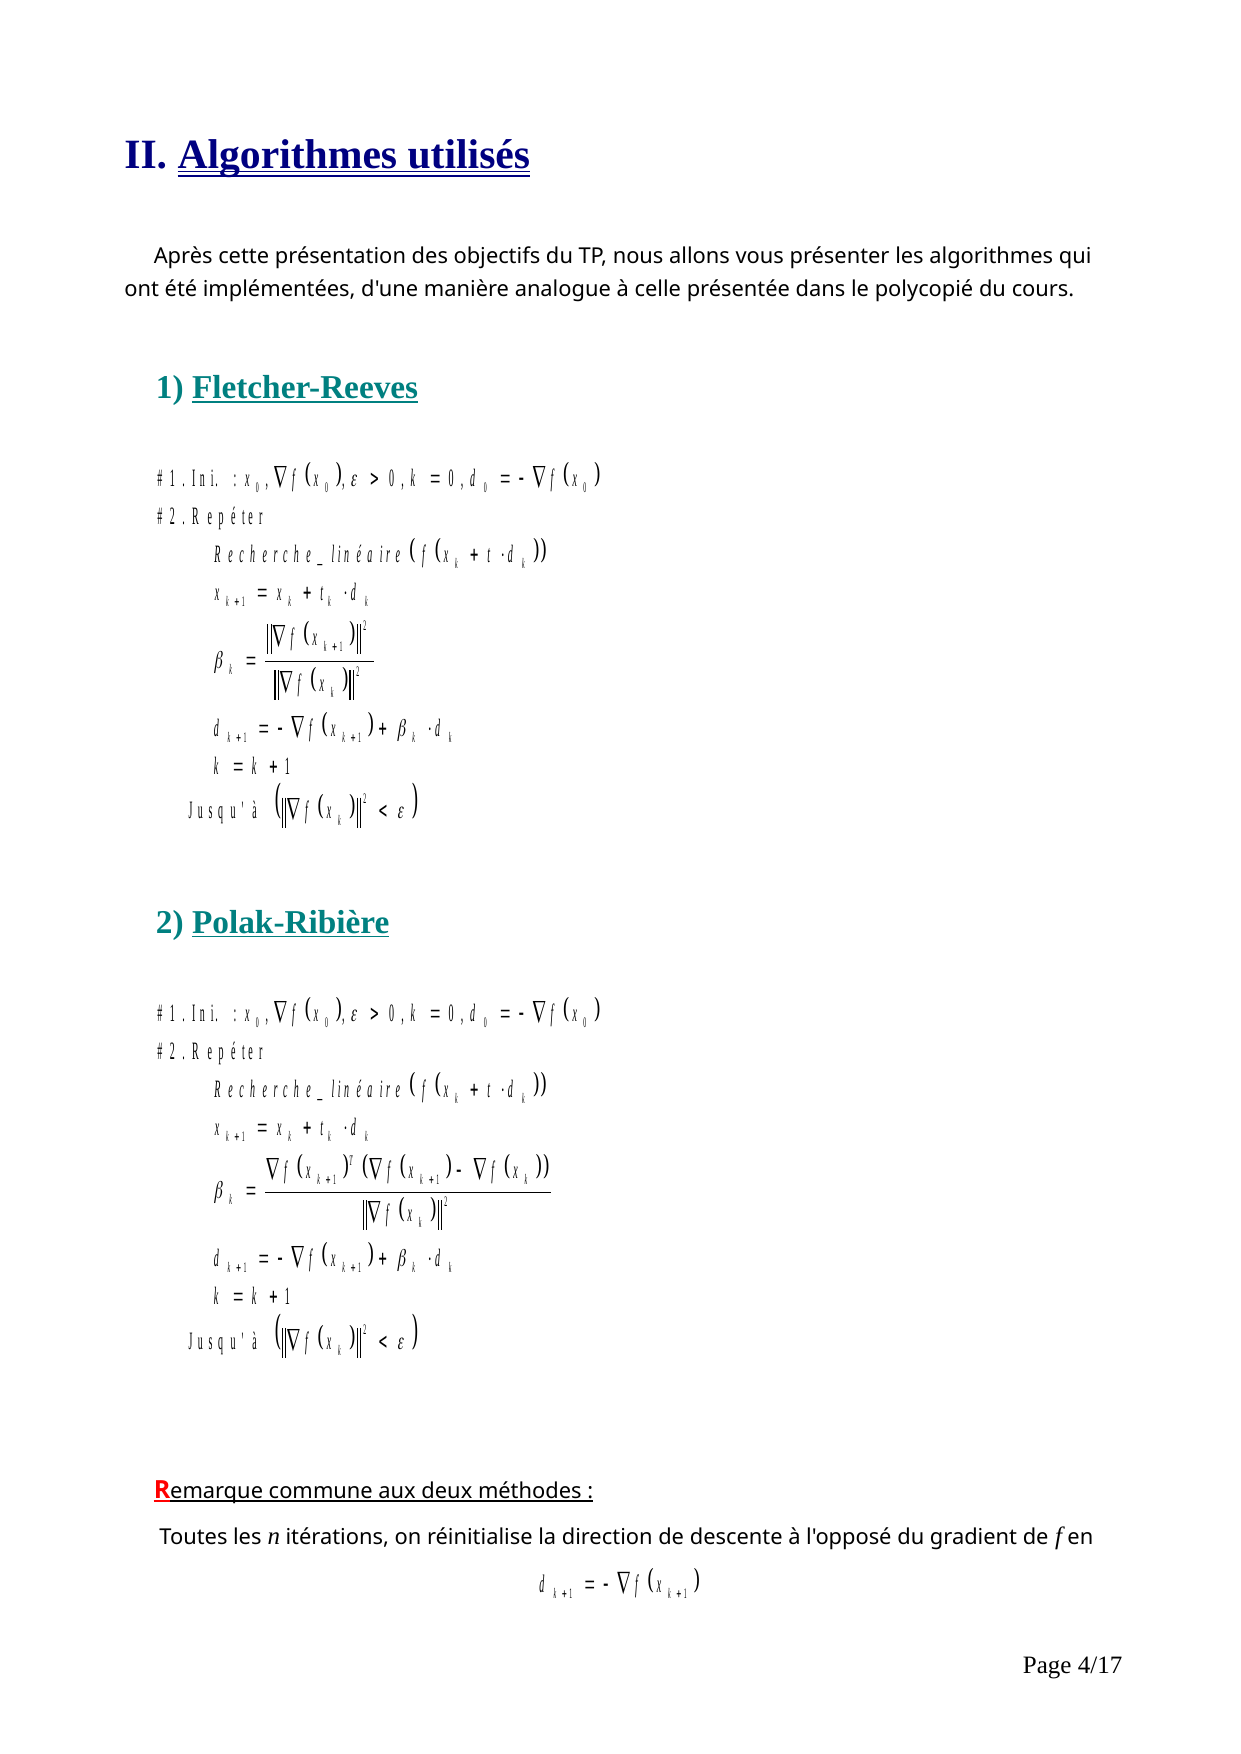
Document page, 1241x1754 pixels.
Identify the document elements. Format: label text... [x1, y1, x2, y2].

text Toutes les n itérations, on réinitialise la direction de descente à l'opposé du gradient de f en [124, 1521, 1116, 1550]
title Fletcher-Reeves [156, 368, 1122, 406]
text Après cette présentation des objectifs du TP, nous allons vous présenter les algorithmes qui ont été implémentées, d'une manière analogue à celle présentée dans le polycopié du cours. [124, 240, 1116, 302]
text Remarque commune aux deux méthodes : [124, 1471, 1116, 1506]
title Polak-Ribière [156, 902, 1122, 941]
title Algorithmes utilisés [118, 130, 1122, 178]
